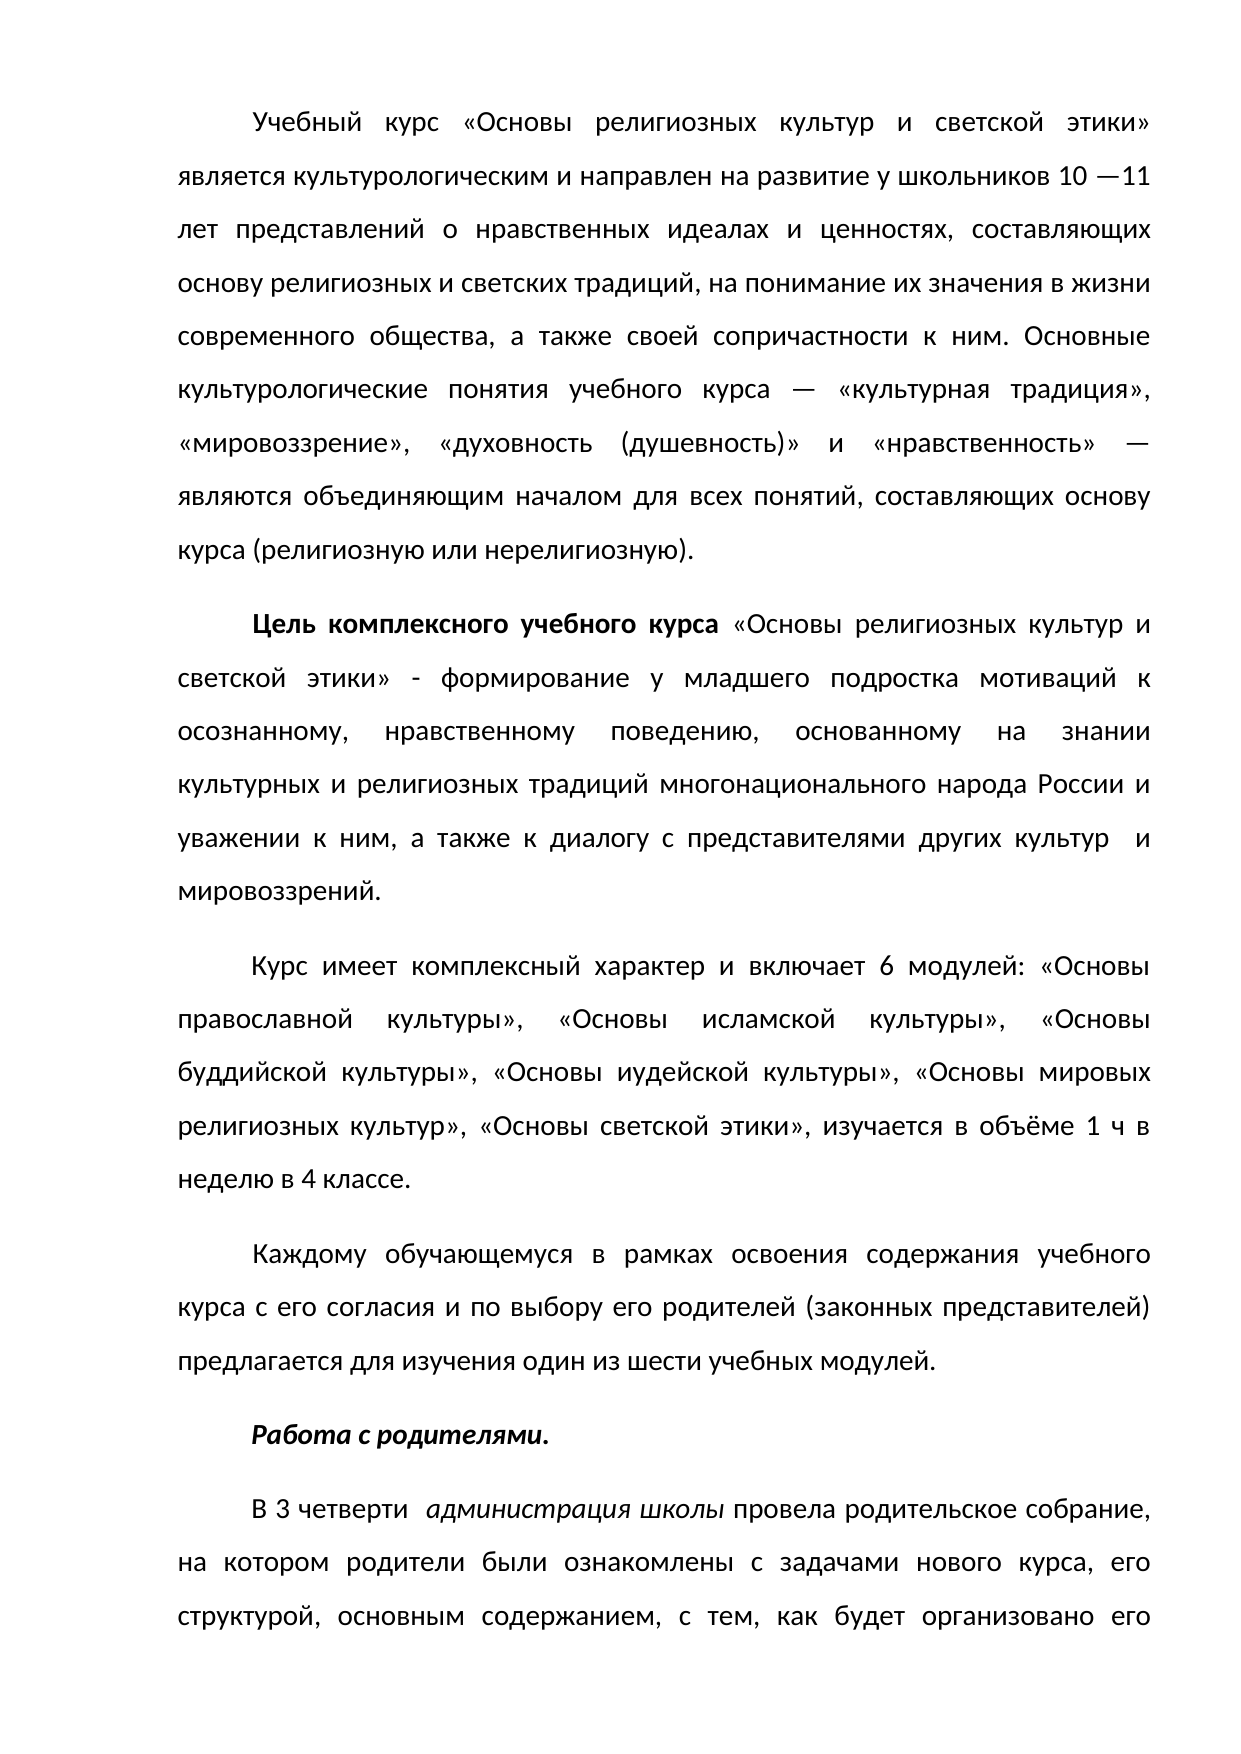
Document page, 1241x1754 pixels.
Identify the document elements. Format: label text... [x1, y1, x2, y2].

text Курс имеет комплексный характер и включает 6 модулей: «Основы православной культуры», «Основы исламской культуры», «Основы буддийской культуры», «Основы иудейской культуры», «Основы мировых религиозных культур», «Основы светской этики», изучается в объёме 1 ч в неделю в 4 классе. [177, 947, 1152, 1196]
text В 3 четверти администрация школы провела родительское собрание, на котором родители были ознакомлены с задачами нового курса, его структурой, основным содержанием, с тем, как будет организовано его [177, 1490, 1152, 1633]
text Цель комплексного учебного курса «Основы религиозных культур и светской этики» - формирование у младшего подростка мотиваций к осознанному, нравственному поведению, основанному на знании культурных и религиозных традиций многонационального народа России и уважении к ним, а также к диалогу с представителями других культур и мировоззрений. [177, 605, 1152, 908]
text Работа с родителями. [177, 1416, 1152, 1451]
text Каждому обучающемуся в рамках освоения содержания учебного курса с его согласия и по выбору его родителей (законных представителей) предлагается для изучения один из шести учебных модулей. [177, 1235, 1152, 1377]
text Учебный курс «Основы религиозных культур и светской этики» является культурологическим и направлен на развитие у школьников 10 —11 лет представлений о нравственных идеалах и ценностях, составляющих основу религиозных и светских традиций, на понимание их значения в жизни современного общества, а также своей сопричастности к ним. Основные культурологические понятия учебного курса — «культурная традиция», «мировоззрение», «духовность (душевность)» и «нравственность» — являются объединяющим началом для всех понятий, составляющих основу курса (религиозную или нерелигиозную). [177, 103, 1152, 567]
